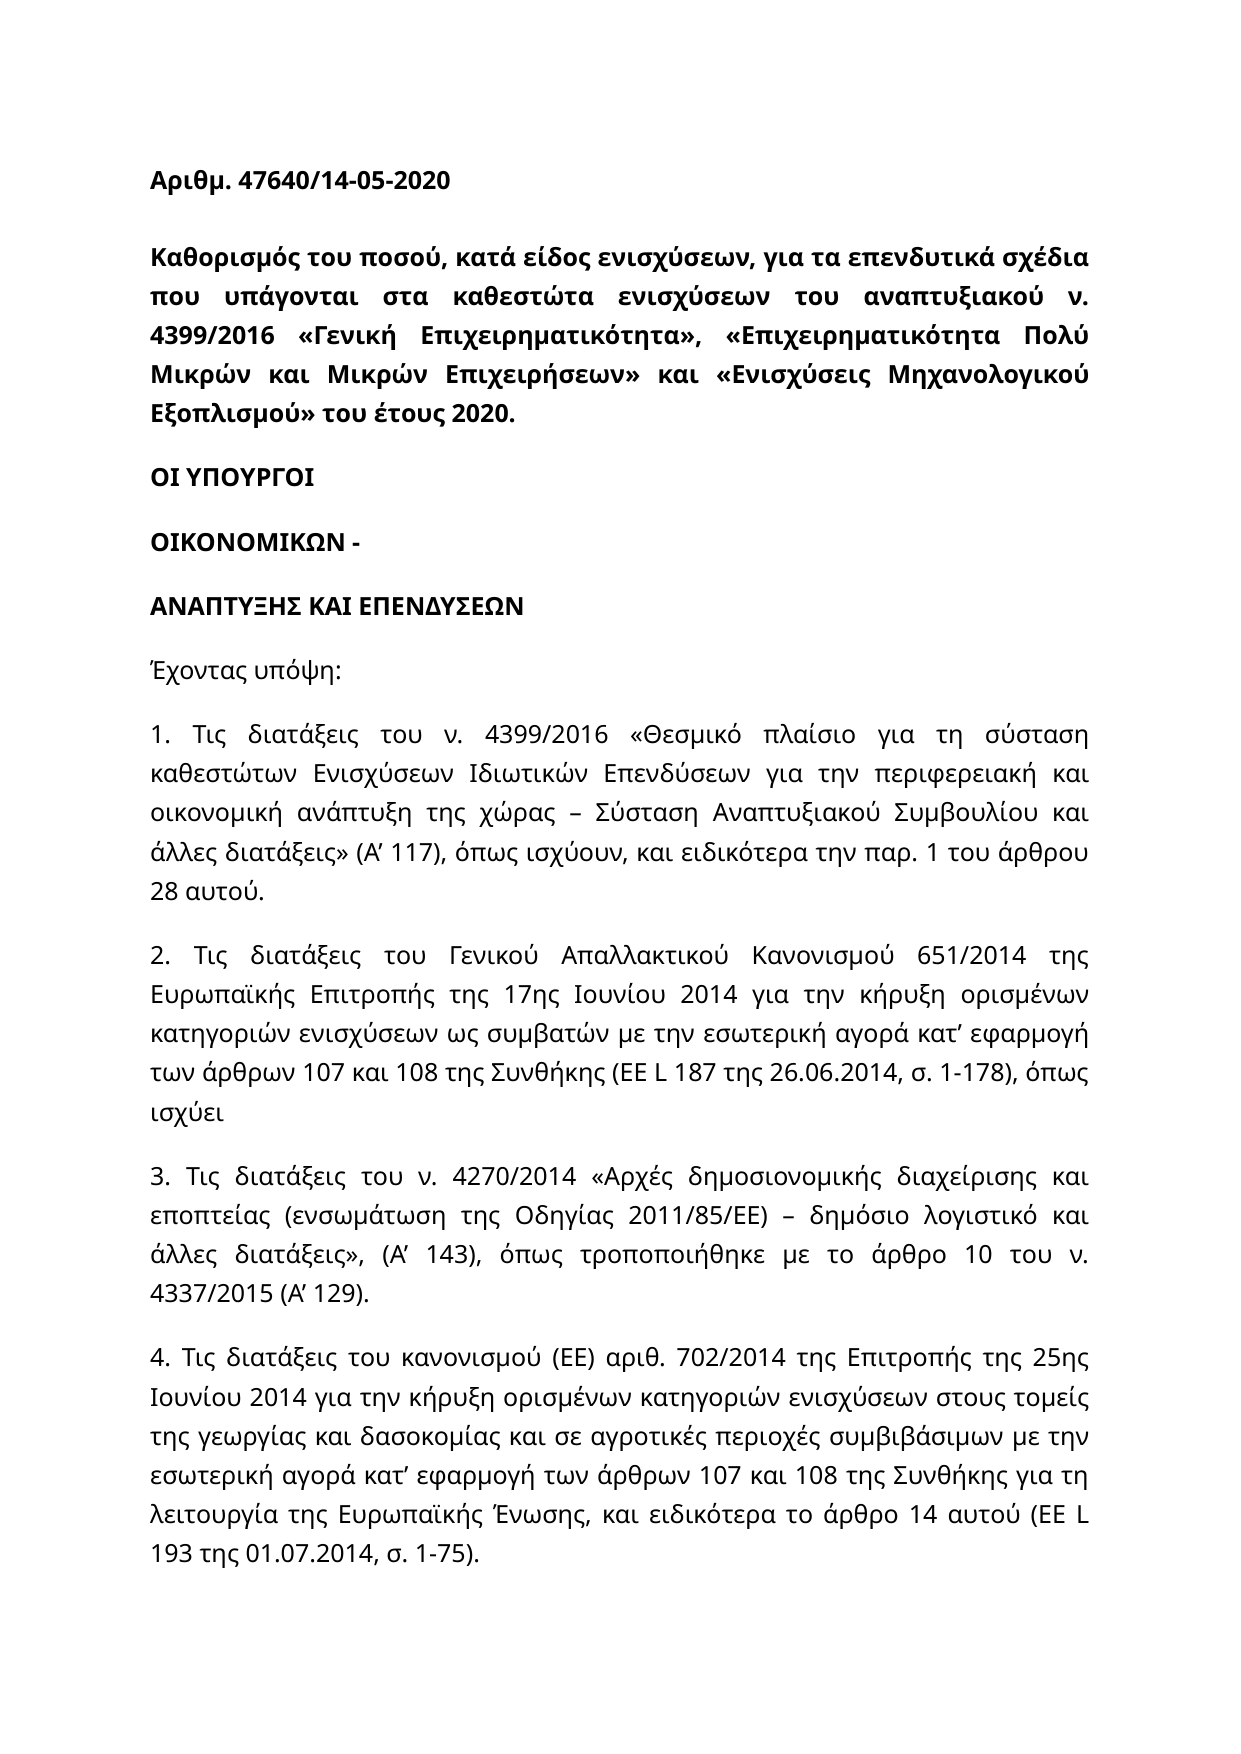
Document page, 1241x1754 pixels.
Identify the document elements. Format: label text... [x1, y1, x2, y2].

text ΑΝΑΠΤΥΞΗΣ ΚΑΙ ΕΠΕΝΔΥΣΕΩΝ [150, 588, 1090, 622]
text Καθορισμός του ποσού, κατά είδος ενισχύσεων, για τα επενδυτικά σχέδια που υπάγονται στα καθεστώτα ενισχύσεων του αναπτυξιακού ν. 4399/2016 «Γενική Επιχειρηματικότητα», «Επιχειρηματικότητα Πολύ Μικρών και Μικρών Επιχειρήσεων» και «Ενισχύσεις Μηχανολογικού Εξοπλισμού» του έτους 2020. [150, 239, 1090, 430]
title Αριθμ. 47640/14-05-2020 [150, 162, 1090, 197]
text 3. Τις διατάξεις του ν. 4270/2014 «Αρχές δημοσιονομικής διαχείρισης και εποπτείας (ενσωμάτωση της Οδηγίας 2011/85/ΕΕ) – δημόσιο λογιστικό και άλλες διατάξεις», (Α’ 143), όπως τροποποιήθηκε με το άρθρο 10 του ν. 4337/2015 (Α’ 129). [150, 1158, 1090, 1310]
text Έχοντας υπόψη: [150, 652, 1090, 687]
text ΟΙ ΥΠΟΥΡΓΟΙ [150, 460, 1090, 494]
text 4. Τις διατάξεις του κανονισμού (ΕΕ) αριθ. 702/2014 της Επιτροπής της 25ης Ιουνίου 2014 για την κήρυξη ορισμένων κατηγοριών ενισχύσεων στους τομείς της γεωργίας και δασοκομίας και σε αγροτικές περιοχές συμβιβάσιμων με την εσωτερική αγορά κατ’ εφαρμογή των άρθρων 107 και 108 της Συνθήκης για τη λειτουργία της Ευρωπαϊκής Ένωσης, και ειδικότερα το άρθρο 14 αυτού (EE L 193 της 01.07.2014, σ. 1-75). [150, 1340, 1090, 1570]
text 2. Τις διατάξεις του Γενικού Απαλλακτικού Κανονισμού 651/2014 της Ευρωπαϊκής Επιτροπής της 17ης Ιουνίου 2014 για την κήρυξη ορισμένων κατηγοριών ενισχύσεων ως συμβατών με την εσωτερική αγορά κατ’ εφαρμογή των άρθρων 107 και 108 της Συνθήκης (EE L 187 της 26.06.2014, σ. 1-178), όπως ισχύει [150, 937, 1090, 1128]
text ΟΙΚΟΝΟΜΙΚΩΝ - [150, 524, 1090, 558]
text 1. Τις διατάξεις του ν. 4399/2016 «Θεσμικό πλαίσιο για τη σύσταση καθεστώτων Ενισχύσεων Ιδιωτικών Επενδύσεων για την περιφερειακή και οικονομική ανάπτυξη της χώρας – Σύσταση Αναπτυξιακού Συμβουλίου και άλλες διατάξεις» (Α’ 117), όπως ισχύουν, και ειδικότερα την παρ. 1 του άρθρου 28 αυτού. [150, 717, 1090, 907]
